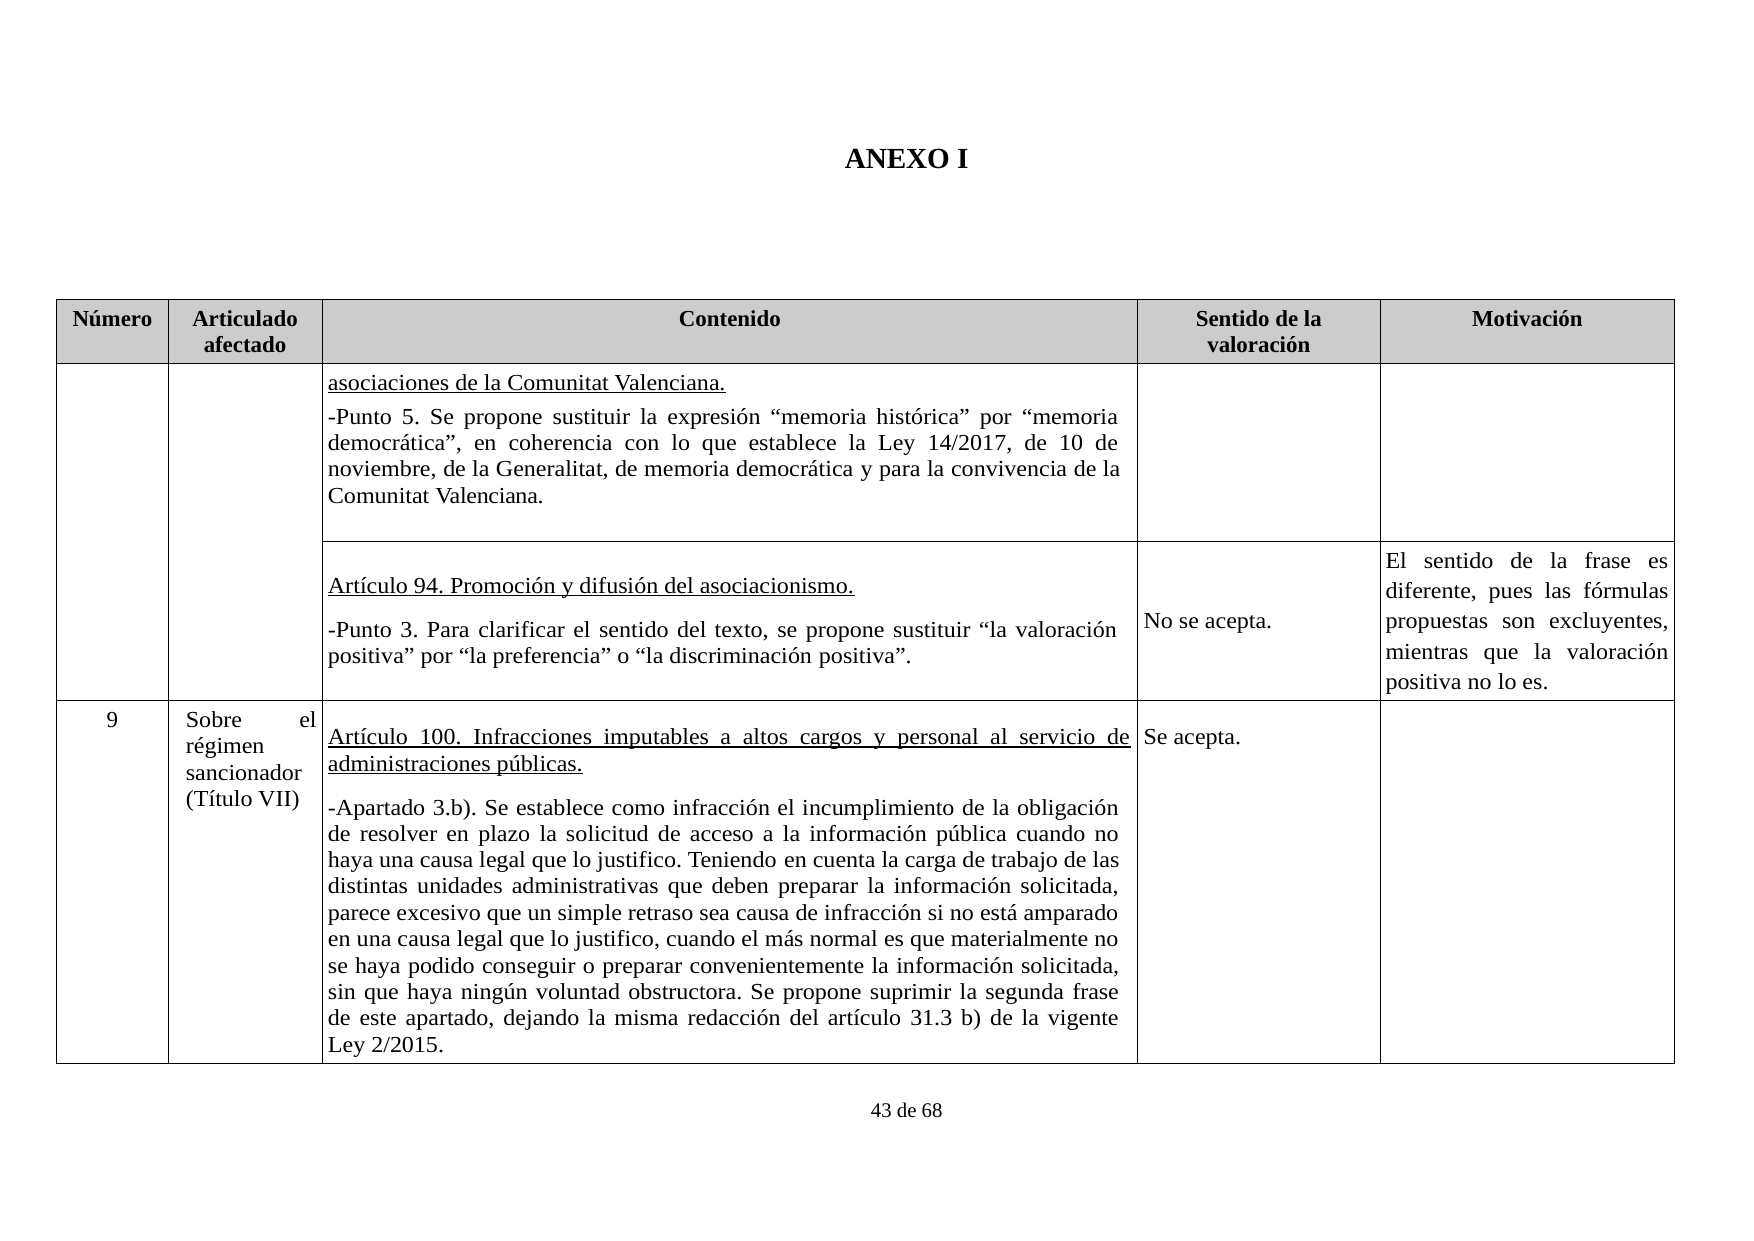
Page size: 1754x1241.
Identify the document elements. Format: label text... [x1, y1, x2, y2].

table_header Articulado afectado [169, 300, 322, 363]
table_cell [1381, 701, 1674, 1063]
table_header Número [57, 300, 168, 363]
table_cell Se acepta. [1138, 701, 1380, 1063]
table_cell Artículo 94. Promoción y difusión del asociacionismo. -Punto 3. Para clarificar el sentido del texto, se propone sustituir “la valoración positiva” por “la preferencia” o “la discriminación positiva”. [323, 542, 1137, 700]
table_cell [57, 364, 168, 700]
table_cell [1138, 364, 1380, 541]
table_cell [1381, 364, 1674, 541]
table_cell El sentido de la frase es diferente, pues las fórmulas propuestas son excluyentes, mientras que la valoración positiva no lo es. [1381, 542, 1674, 700]
table_cell asociaciones de la Comunitat Valenciana. -Punto 5. Se propone sustituir la expresión “memoria histórica” por “memoria democrática”, en coherencia con lo que establece la Ley 14/2017, de 10 de noviembre, de la Generalitat, de memoria democrática y para la convivencia de la Comunitat Valenciana. [323, 364, 1137, 541]
table_cell Sobre el régimen sancionador (Título VII) [169, 701, 322, 1063]
table_header Motivación [1381, 300, 1674, 363]
table_header Sentido de la valoración [1138, 300, 1380, 363]
table_cell No se acepta. [1138, 542, 1380, 700]
table_cell [169, 364, 322, 700]
table_header Contenido [323, 300, 1137, 363]
table_cell Artículo 100. Infracciones imputables a altos cargos y personal al servicio de administraciones públicas. -Apartado 3.b). Se establece como infracción el incumplimiento de la obligación de resolver en plazo la solicitud de acceso a la información pública cuando no haya una causa legal que lo justifico. Teniendo en cuenta la carga de trabajo de las distintas unidades administrativas que deben preparar la información solicitada, parece excesivo que un simple retraso sea causa de infracción si no está amparado en una causa legal que lo justifico, cuando el más normal es que materialmente no se haya podido conseguir o preparar convenientemente la información solicitada, sin que haya ningún voluntad obstructora. Se propone suprimir la segunda frase de este apartado, dejando la misma redacción del artículo 31.3 b) de la vigente Ley 2/2015. [323, 701, 1137, 1063]
table_cell 9 [57, 701, 168, 1063]
